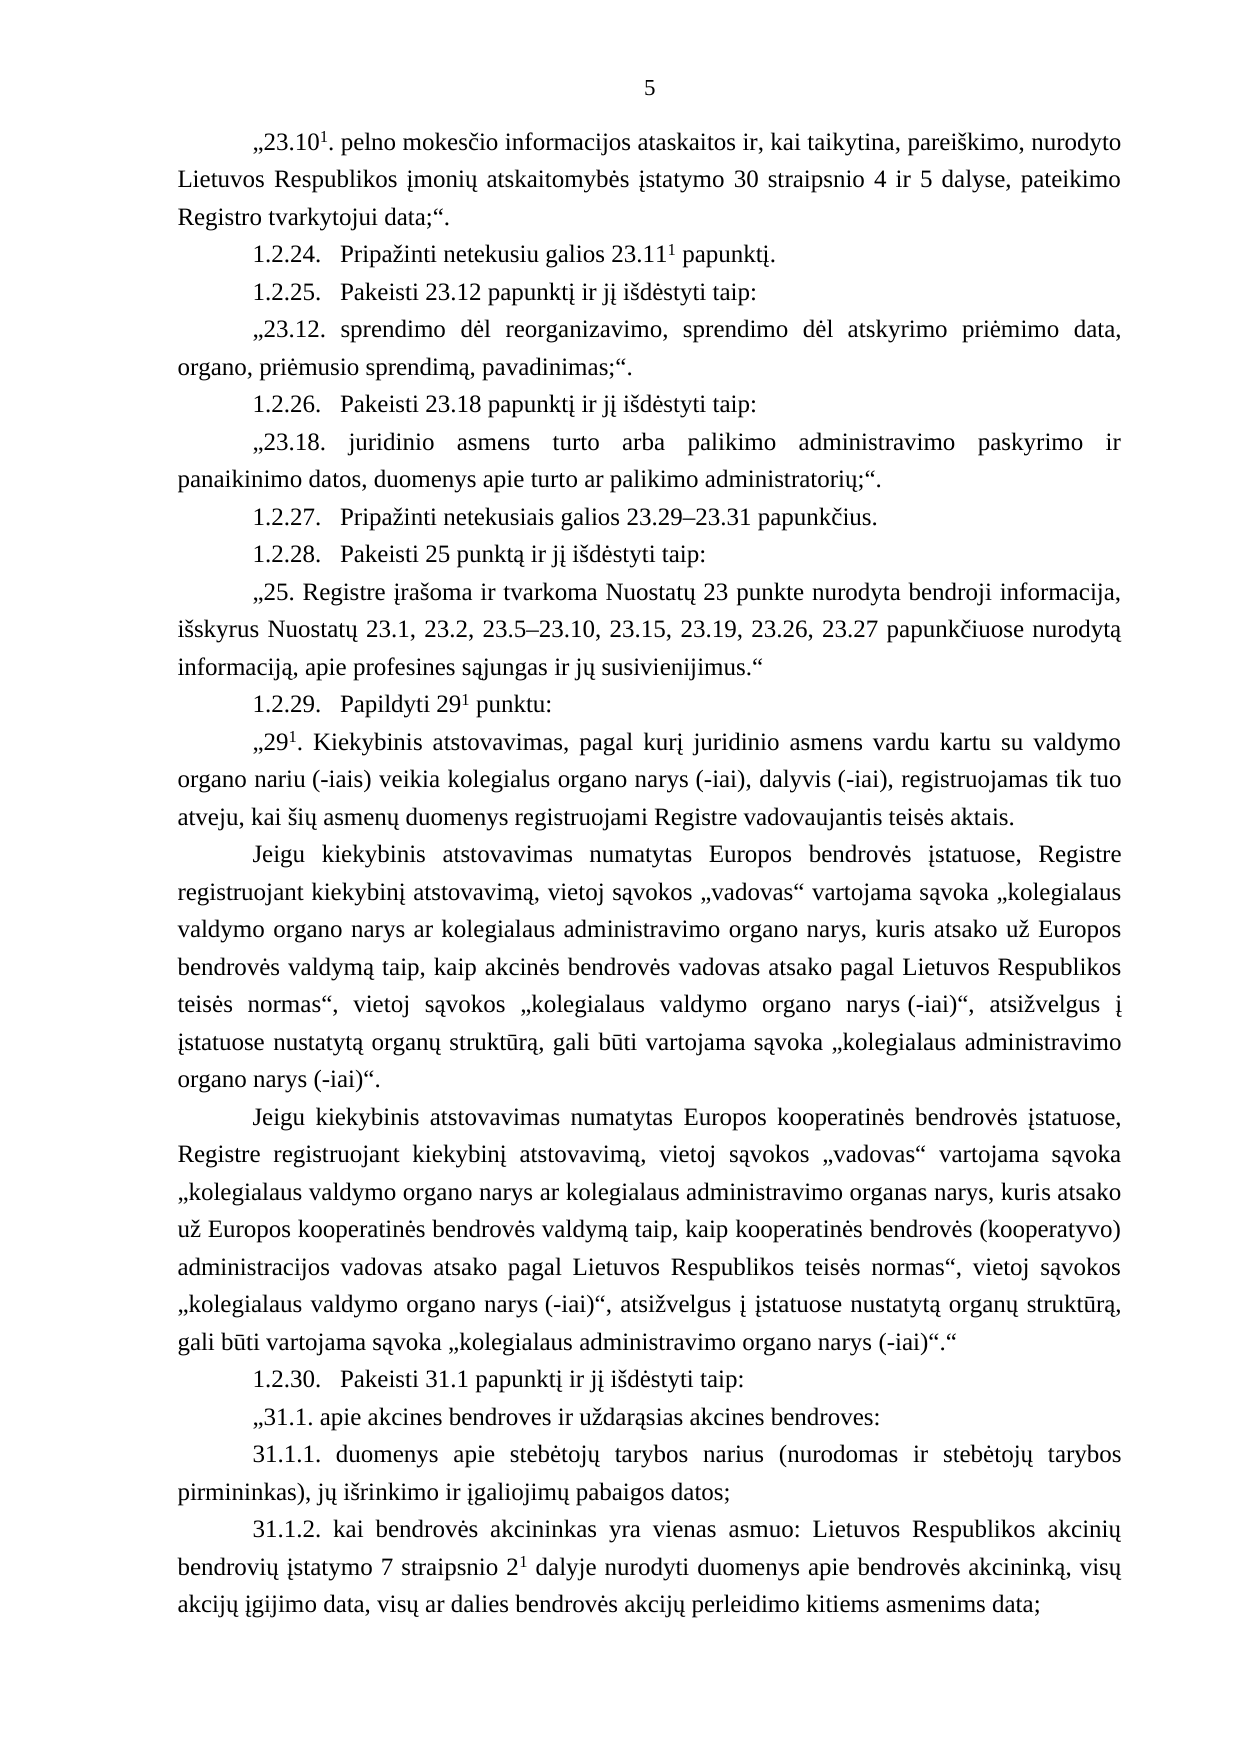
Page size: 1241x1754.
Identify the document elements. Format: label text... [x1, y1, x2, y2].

text „23.12. sprendimo dėl reorganizavimo, sprendimo dėl atskyrimo priėmimo data, organo, priėmusio sprendimą, pavadinimas;“. [177, 306, 1122, 381]
text 31.1.1. duomenys apie stebėtojų tarybos narius (nurodomas ir stebėtojų tarybos pirmininkas), jų išrinkimo ir įgaliojimų pabaigos datos; [177, 1431, 1122, 1506]
text 1.2.30. Pakeisti 31.1 papunktį ir jį išdėstyti taip: [177, 1356, 1122, 1393]
text 1.2.27. Pripažinti netekusiais galios 23.29–23.31 papunkčius. [177, 493, 1122, 531]
text 1.2.25. Pakeisti 23.12 papunktį ir jį išdėstyti taip: [177, 268, 1122, 306]
text 1.2.28. Pakeisti 25 punktą ir jį išdėstyti taip: [177, 531, 1122, 568]
text „23.101. pelno mokesčio informacijos ataskaitos ir, kai taikytina, pareiškimo, nurodyto Lietuvos Respublikos įmonių atskaitomybės įstatymo 30 straipsnio 4 ir 5 dalyse, pateikimo Registro tvarkytojui data;“. [177, 118, 1122, 231]
text 1.2.26. Pakeisti 23.18 papunktį ir jį išdėstyti taip: [177, 381, 1122, 418]
text Jeigu kiekybinis atstovavimas numatytas Europos kooperatinės bendrovės įstatuose, Registre registruojant kiekybinį atstovavimą, vietoj sąvokos „vadovas“ vartojama sąvoka „kolegialaus valdymo organo narys ar kolegialaus administravimo organas narys, kuris atsako už Europos kooperatinės bendrovės valdymą taip, kaip kooperatinės bendrovės (kooperatyvo) administracijos vadovas atsako pagal Lietuvos Respublikos teisės normas“, vietoj sąvokos „kolegialaus valdymo organo narys (-iai)“, atsižvelgus į įstatuose nustatytą organų struktūrą, gali būti vartojama sąvoka „kolegialaus administravimo organo narys (-iai)“.“ [177, 1093, 1122, 1356]
text 1.2.29. Papildyti 291 punktu: [177, 681, 1122, 718]
text Jeigu kiekybinis atstovavimas numatytas Europos bendrovės įstatuose, Registre registruojant kiekybinį atstovavimą, vietoj sąvokos „vadovas“ vartojama sąvoka „kolegialaus valdymo organo narys ar kolegialaus administravimo organo narys, kuris atsako už Europos bendrovės valdymą taip, kaip akcinės bendrovės vadovas atsako pagal Lietuvos Respublikos teisės normas“, vietoj sąvokos „kolegialaus valdymo organo narys (-iai)“, atsižvelgus į įstatuose nustatytą organų struktūrą, gali būti vartojama sąvoka „kolegialaus administravimo organo narys (-iai)“. [177, 831, 1122, 1093]
text 1.2.24. Pripažinti netekusiu galios 23.111 papunktį. [177, 231, 1122, 268]
text „31.1. apie akcines bendroves ir uždarąsias akcines bendroves: [177, 1393, 1122, 1431]
text 31.1.2. kai bendrovės akcininkas yra vienas asmuo: Lietuvos Respublikos akcinių bendrovių įstatymo 7 straipsnio 21 dalyje nurodyti duomenys apie bendrovės akcininką, visų akcijų įgijimo data, visų ar dalies bendrovės akcijų perleidimo kitiems asmenims data; [177, 1506, 1122, 1618]
text „25. Registre įrašoma ir tvarkoma Nuostatų 23 punkte nurodyta bendroji informacija, išskyrus Nuostatų 23.1, 23.2, 23.5–23.10, 23.15, 23.19, 23.26, 23.27 papunkčiuose nurodytą informaciją, apie profesines sąjungas ir jų susivienijimus.“ [177, 568, 1122, 681]
text „291. Kiekybinis atstovavimas, pagal kurį juridinio asmens vardu kartu su valdymo organo nariu (-iais) veikia kolegialus organo narys (-iai), dalyvis (-iai), registruojamas tik tuo atveju, kai šių asmenų duomenys registruojami Registre vadovaujantis teisės aktais. [177, 718, 1122, 831]
text „23.18. juridinio asmens turto arba palikimo administravimo paskyrimo ir panaikinimo datos, duomenys apie turto ar palikimo administratorių;“. [177, 418, 1122, 493]
